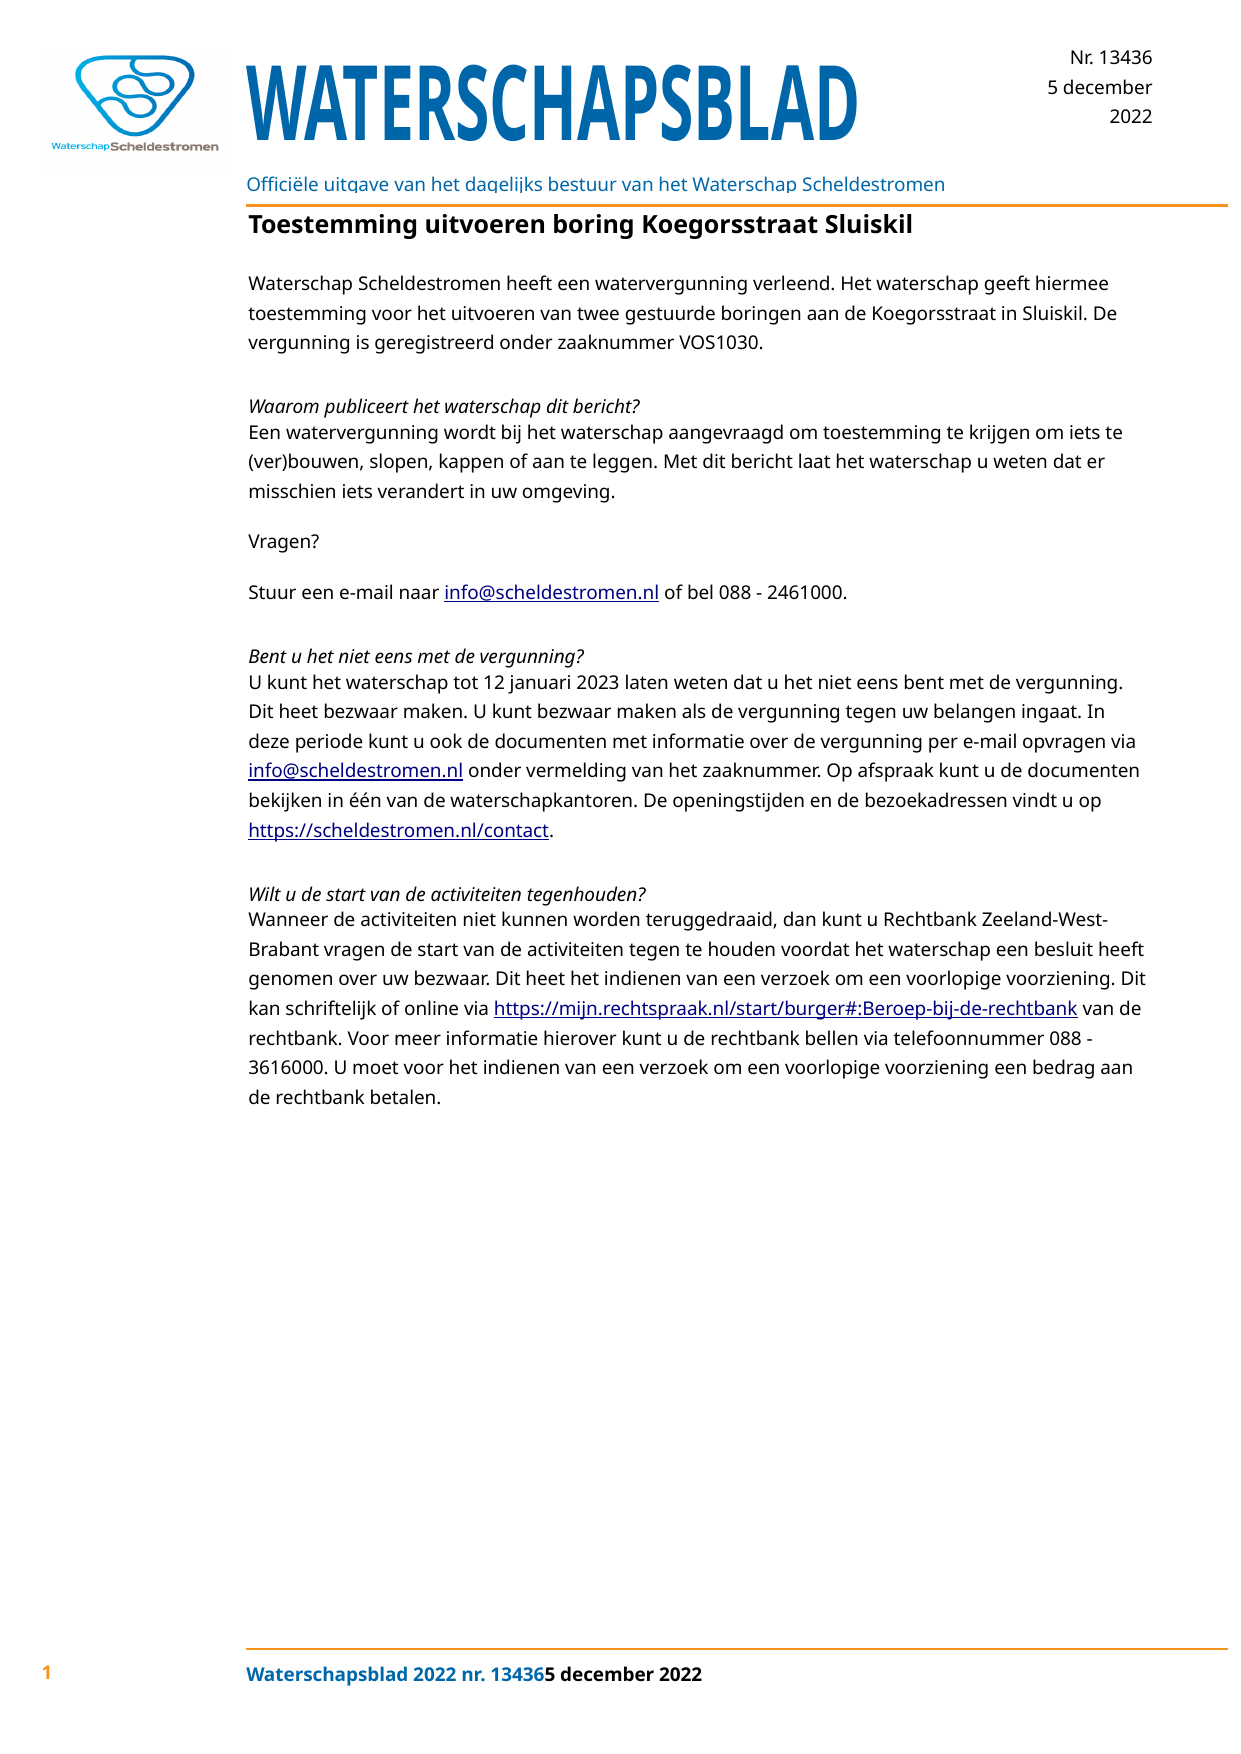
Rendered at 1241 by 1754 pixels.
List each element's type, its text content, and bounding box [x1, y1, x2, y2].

text U kunt het waterschap tot 12 januari 2023 laten weten dat u het niet eens bent met de vergunning. Dit heet bezwaar maken. U kunt bezwaar maken als de vergunning tegen uw belangen ingaat. In deze periode kunt u ook de documenten met informatie over de vergunning per e-mail opvragen via info@scheldestromen.nl onder vermelding van het zaaknummer. Op afspraak kunt u de documenten bekijken in één van de waterschapkantoren. De openingstijden en de bezoekadressen vindt u op https://scheldestromen.nl/contact. [248, 669, 1152, 842]
text Vragen? [248, 529, 1152, 554]
text Een watervergunning wordt bij het waterschap aangevraagd om toestemming te krijgen om iets te (ver)bouwen, slopen, kappen of aan te leggen. Met dit bericht laat het waterschap u weten dat er misschien iets verandert in uw omgeving. [248, 419, 1152, 504]
text Waterschap Scheldestromen heeft een watervergunning verleend. Het waterschap geeft hiermee toestemming voor het uitvoeren van twee gestuurde boringen aan de Koegorsstraat in Sluiskil. De vergunning is geregistreerd onder zaaknummer VOS1030. [248, 270, 1152, 355]
text Bent u het niet eens met de vergunning? [248, 643, 1152, 669]
text Toestemming uitvoeren boring Koegorsstraat Sluiskil [248, 207, 1152, 241]
text Stuur een e-mail naar info@scheldestromen.nl of bel 088 - 2461000. [248, 579, 1152, 605]
text Waarom publiceert het waterschap dit bericht? [248, 393, 1152, 419]
text Wanneer de activiteiten niet kunnen worden teruggedraaid, dan kunt u Rechtbank Zeeland-West-Brabant vragen de start van de activiteiten tegen te houden voordat het waterschap een besluit heeft genomen over uw bezwaar. Dit heet het indienen van een verzoek om een voorlopige voorziening. Dit kan schriftelijk of online via https://mijn.rechtspraak.nl/start/burger#:Beroep-bij-de-rechtbank van de rechtbank. Voor meer informatie hierover kunt u de rechtbank bellen via telefoonnummer 088 - 3616000. U moet voor het indienen van een verzoek om een voorlopige voorziening een bedrag aan de rechtbank betalen. [248, 906, 1152, 1110]
text Wilt u de start van de activiteiten tegenhouden? [248, 881, 1152, 906]
picture [41, 47, 231, 172]
